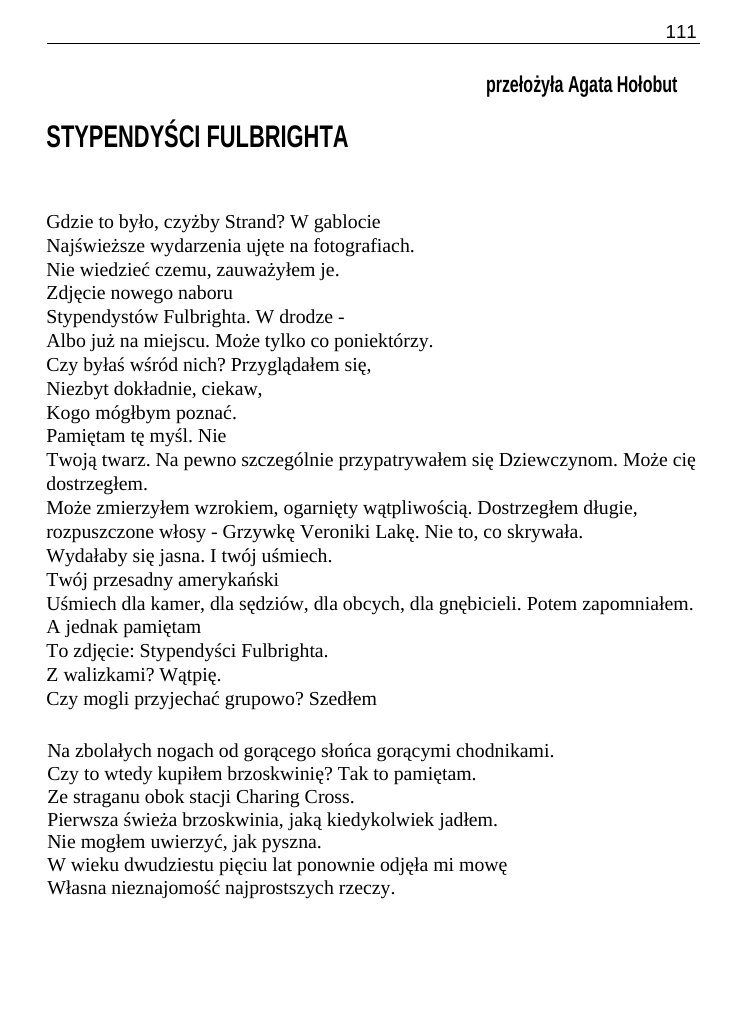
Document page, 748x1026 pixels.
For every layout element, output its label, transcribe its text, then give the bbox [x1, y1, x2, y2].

text To zdjęcie: Stypendyści Fulbrighta. [46, 639, 701, 662]
text Z walizkami? Wątpię. [46, 663, 701, 686]
text Ze straganu obok stacji Charing Cross. [47, 785, 584, 808]
text Własna nieznajomość najprostszych rzeczy. [47, 876, 584, 899]
text Nie wiedzieć czemu, zauważyłem je. [46, 257, 701, 280]
text Czy to wtedy kupiłem brzoskwinię? Tak to pamiętam. [47, 762, 584, 785]
text Twoją twarz. Na pewno szczególnie przypatrywałem się Dziewczynom. Może cię dostrzegłem. [46, 448, 701, 495]
text Może zmierzyłem wzrokiem, ogarnięty wątpliwością. Dostrzegłem długie, rozpuszczone włosy - Grzywkę Veroniki Lakę. Nie to, co skrywała. [46, 496, 701, 543]
text Stypendystów Fulbrighta. W drodze - [46, 305, 701, 328]
text Wydałaby się jasna. I twój uśmiech. [46, 544, 701, 567]
text Zdjęcie nowego naboru [46, 281, 701, 304]
subtitle STYPENDYŚCI FULBRIGHTA [46, 118, 701, 154]
text Czy byłaś wśród nich? Przyglądałem się, [46, 353, 701, 376]
text przełożyła Agata Hołobut [486, 71, 701, 98]
text Najświeższe wydarzenia ujęte na fotografiach. [46, 234, 701, 256]
text Uśmiech dla kamer, dla sędziów, dla obcych, dla gnębicieli. Potem zapomniałem. A jednak pamiętam [46, 591, 701, 638]
text Twój przesadny amerykański [46, 568, 701, 590]
text Nie mogłem uwierzyć, jak pyszna. [47, 831, 584, 853]
text Pierwsza świeża brzoskwinia, jaką kiedykolwiek jadłem. [47, 808, 584, 831]
text W wieku dwudziestu pięciu lat ponownie odjęła mi mowę [47, 853, 584, 876]
text 111 [664, 21, 698, 42]
text Czy mogli przyjechać grupowo? Szedłem [46, 687, 701, 710]
text Kogo mógłbym poznać. [46, 401, 701, 423]
text Pamiętam tę myśl. Nie [46, 424, 701, 447]
text Albo już na miejscu. Może tylko co poniektórzy. [46, 329, 701, 352]
text Gdzie to było, czyżby Strand? W gablocie [46, 210, 701, 233]
text Na zbolałych nogach od gorącego słońca gorącymi chodnikami. [47, 739, 584, 762]
text Niezbyt dokładnie, ciekaw, [46, 377, 701, 399]
